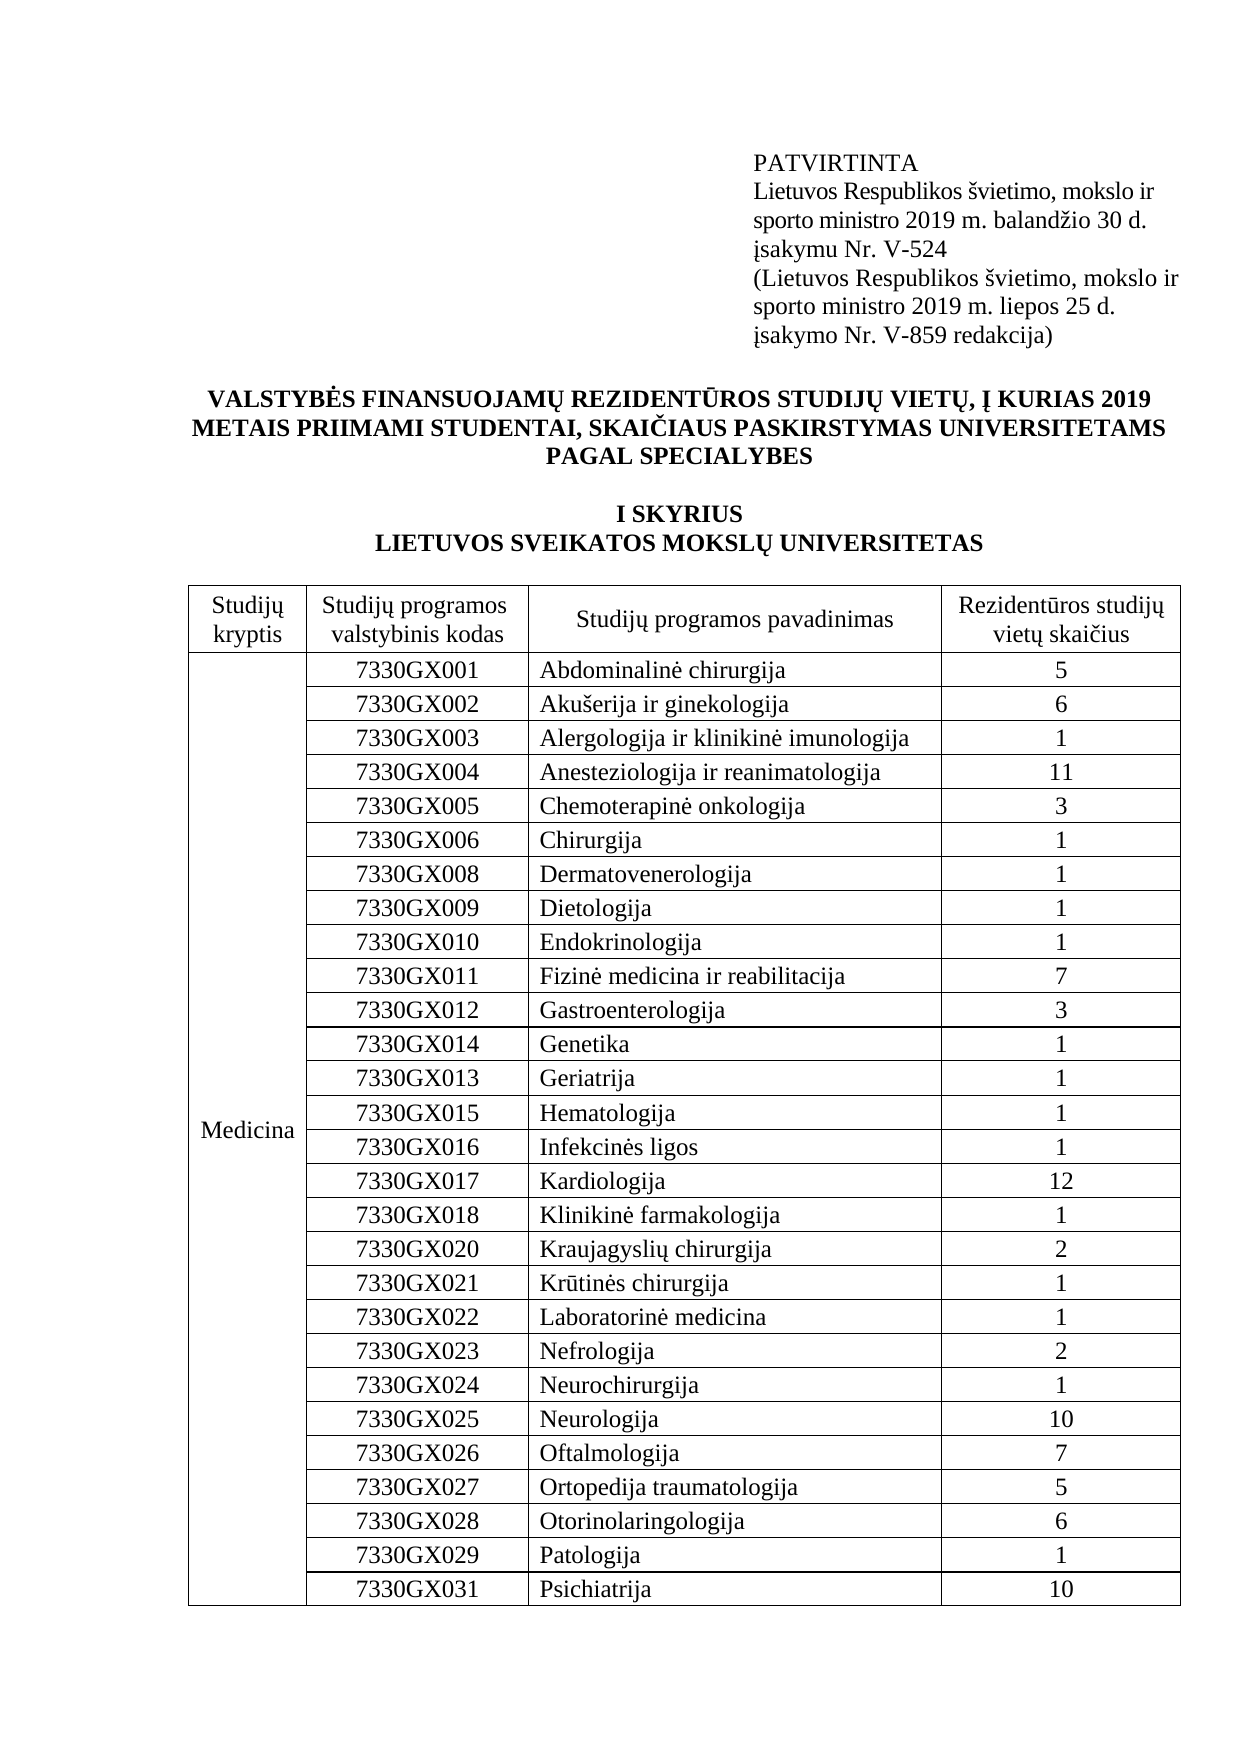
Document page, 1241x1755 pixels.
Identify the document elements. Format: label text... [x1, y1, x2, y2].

table_cell 2 [942, 1334, 1180, 1367]
table_cell Krūtinės chirurgija [529, 1266, 941, 1299]
table_cell Gastroenterologija [529, 993, 941, 1026]
table_cell 7330GX024 [307, 1368, 528, 1401]
table_cell 7330GX021 [307, 1266, 528, 1299]
table_cell Fizinė medicina ir reabilitacija [529, 959, 941, 992]
table_cell 7330GX028 [307, 1504, 528, 1537]
table_cell Abdominalinė chirurgija [529, 653, 941, 686]
table_header Rezidentūros studijų vietų skaičius [942, 586, 1180, 652]
table_cell 1 [942, 1061, 1180, 1094]
table_cell 12 [942, 1164, 1180, 1197]
table_cell 1 [942, 891, 1180, 924]
table_cell 3 [942, 993, 1180, 1026]
table_cell 1 [942, 823, 1180, 856]
table_cell 10 [942, 1573, 1180, 1605]
table_cell 7330GX005 [307, 789, 528, 822]
table_cell 7330GX013 [307, 1061, 528, 1094]
table_cell 7 [942, 959, 1180, 992]
table_cell 1 [942, 1130, 1180, 1163]
table_cell Otorinolaringologija [529, 1504, 941, 1537]
table_cell Hematologija [529, 1096, 941, 1128]
table_cell Medicina [189, 653, 306, 1605]
table_cell 7330GX018 [307, 1198, 528, 1231]
table_cell Dermatovenerologija [529, 857, 941, 890]
table_cell 7330GX031 [307, 1573, 528, 1605]
table_cell Patologija [529, 1538, 941, 1571]
table_cell 1 [942, 1538, 1180, 1571]
table_cell Alergologija ir klinikinė imunologija [529, 721, 941, 754]
table_cell 7330GX026 [307, 1436, 528, 1469]
table_cell 7330GX011 [307, 959, 528, 992]
table_cell 1 [942, 1198, 1180, 1231]
table_cell 7 [942, 1436, 1180, 1469]
table_cell Klinikinė farmakologija [529, 1198, 941, 1231]
table_cell 6 [942, 687, 1180, 720]
table_cell Chemoterapinė onkologija [529, 789, 941, 822]
table_cell Geriatrija [529, 1061, 941, 1094]
table_cell Kardiologija [529, 1164, 941, 1197]
table_cell 7330GX029 [307, 1538, 528, 1571]
table_header Studijų kryptis [189, 586, 306, 652]
table_cell 7330GX027 [307, 1470, 528, 1503]
table_cell 11 [942, 755, 1180, 788]
table_cell 7330GX009 [307, 891, 528, 924]
table_cell Dietologija [529, 891, 941, 924]
table_cell Akušerija ir ginekologija [529, 687, 941, 720]
table_cell Chirurgija [529, 823, 941, 856]
table_cell 7330GX012 [307, 993, 528, 1026]
text valstybės finansuojamų rezidentūros studijų vietų, į kurias 2019 metais priimami studentai, skaičiaus paskirstymas universitetams pagal specialybes [177, 384, 1181, 470]
text Lietuvos Respublikos švietimo, mokslo ir sporto ministro 2019 m. balandžio 30 d. įsakymu Nr. V-524 [753, 176, 1181, 263]
table_cell 7330GX006 [307, 823, 528, 856]
table_header Studijų programos pavadinimas [529, 586, 941, 652]
table_cell 7330GX004 [307, 755, 528, 788]
table_cell 7330GX001 [307, 653, 528, 686]
table_cell Kraujagyslių chirurgija [529, 1232, 941, 1265]
table_cell 1 [942, 857, 1180, 890]
table_cell Nefrologija [529, 1334, 941, 1367]
table_cell Endokrinologija [529, 925, 941, 958]
table_cell Oftalmologija [529, 1436, 941, 1469]
text I skyrius [177, 499, 1181, 528]
table_cell Genetika [529, 1028, 941, 1060]
table_cell 7330GX002 [307, 687, 528, 720]
table_cell 7330GX014 [307, 1028, 528, 1060]
table_cell 7330GX016 [307, 1130, 528, 1163]
table_cell Neurologija [529, 1402, 941, 1435]
table_cell Infekcinės ligos [529, 1130, 941, 1163]
table_cell 5 [942, 653, 1180, 686]
text (Lietuvos Respublikos švietimo, mokslo ir sporto ministro 2019 m. liepos 25 d. įsakymo Nr. V-859 redakcija) [753, 263, 1181, 349]
table_cell Ortopedija traumatologija [529, 1470, 941, 1503]
table_cell 7330GX022 [307, 1300, 528, 1333]
table_cell Neurochirurgija [529, 1368, 941, 1401]
table_cell 7330GX008 [307, 857, 528, 890]
table_cell 7330GX017 [307, 1164, 528, 1197]
text LIETUVOS SVEIKATOS MOKSLŲ UNIVERSITETAS [177, 528, 1181, 556]
table_cell Anesteziologija ir reanimatologija [529, 755, 941, 788]
table_cell 7330GX020 [307, 1232, 528, 1265]
table_cell 5 [942, 1470, 1180, 1503]
table_cell 1 [942, 1028, 1180, 1060]
table_cell Psichiatrija [529, 1573, 941, 1605]
table_cell 2 [942, 1232, 1180, 1265]
table_cell 7330GX015 [307, 1096, 528, 1128]
table_header Studijų programos valstybinis kodas [307, 586, 528, 652]
table_cell Laboratorinė medicina [529, 1300, 941, 1333]
table_cell 7330GX023 [307, 1334, 528, 1367]
text PATVIRTINTA [753, 148, 1181, 176]
table_cell 3 [942, 789, 1180, 822]
table_cell 7330GX025 [307, 1402, 528, 1435]
table_cell 1 [942, 1096, 1180, 1128]
table_cell 7330GX003 [307, 721, 528, 754]
table_cell 1 [942, 1266, 1180, 1299]
table_cell 1 [942, 925, 1180, 958]
table_cell 10 [942, 1402, 1180, 1435]
table_cell 1 [942, 1368, 1180, 1401]
table_cell 1 [942, 1300, 1180, 1333]
table_cell 6 [942, 1504, 1180, 1537]
table_cell 7330GX010 [307, 925, 528, 958]
table_cell 1 [942, 721, 1180, 754]
